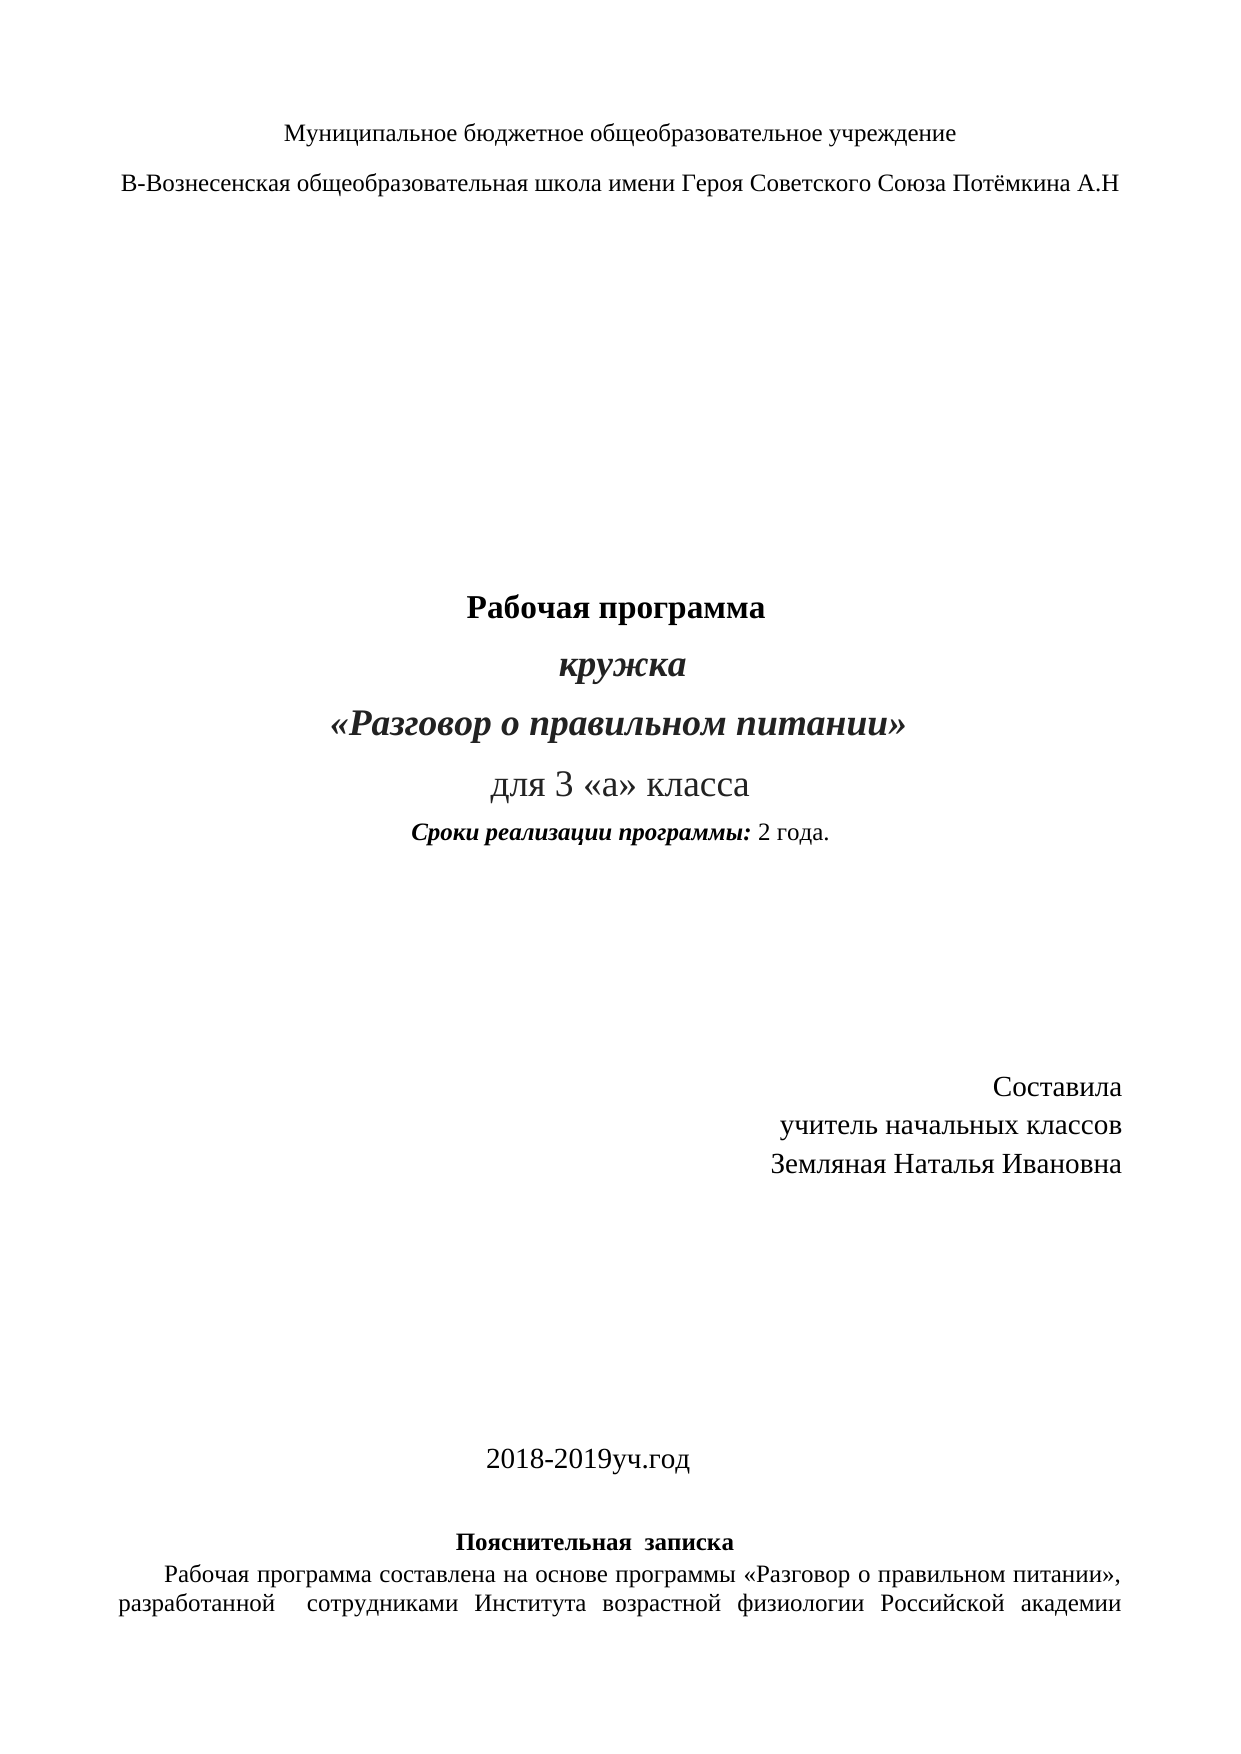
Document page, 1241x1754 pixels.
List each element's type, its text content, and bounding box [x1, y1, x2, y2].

text Рабочая программа составлена на основе программы «Разговор о правильном питании», разработанной сотрудниками Института возрастной физиологии Российской академии [118, 1559, 1122, 1616]
text Пояснительная записка [231, 1527, 1122, 1556]
text 2018-2019уч.год [231, 1441, 1122, 1474]
text В-Вознесенская общеобразовательная школа имени Героя Советского Союза Потёмкина А.Н [118, 168, 1122, 196]
text для 3 «а» класса [118, 762, 1122, 805]
text Сроки реализации программы: 2 года. [118, 817, 1122, 846]
text Рабочая программа [118, 587, 1122, 626]
text кружка [118, 641, 1122, 684]
text Муниципальное бюджетное общеобразовательное учреждение [118, 118, 1122, 147]
text Составила [118, 1069, 1122, 1102]
text Земляная Наталья Ивановна [118, 1146, 1122, 1179]
text учитель начальных классов [118, 1107, 1122, 1141]
text «Разговор о правильном питании» [118, 700, 1122, 743]
